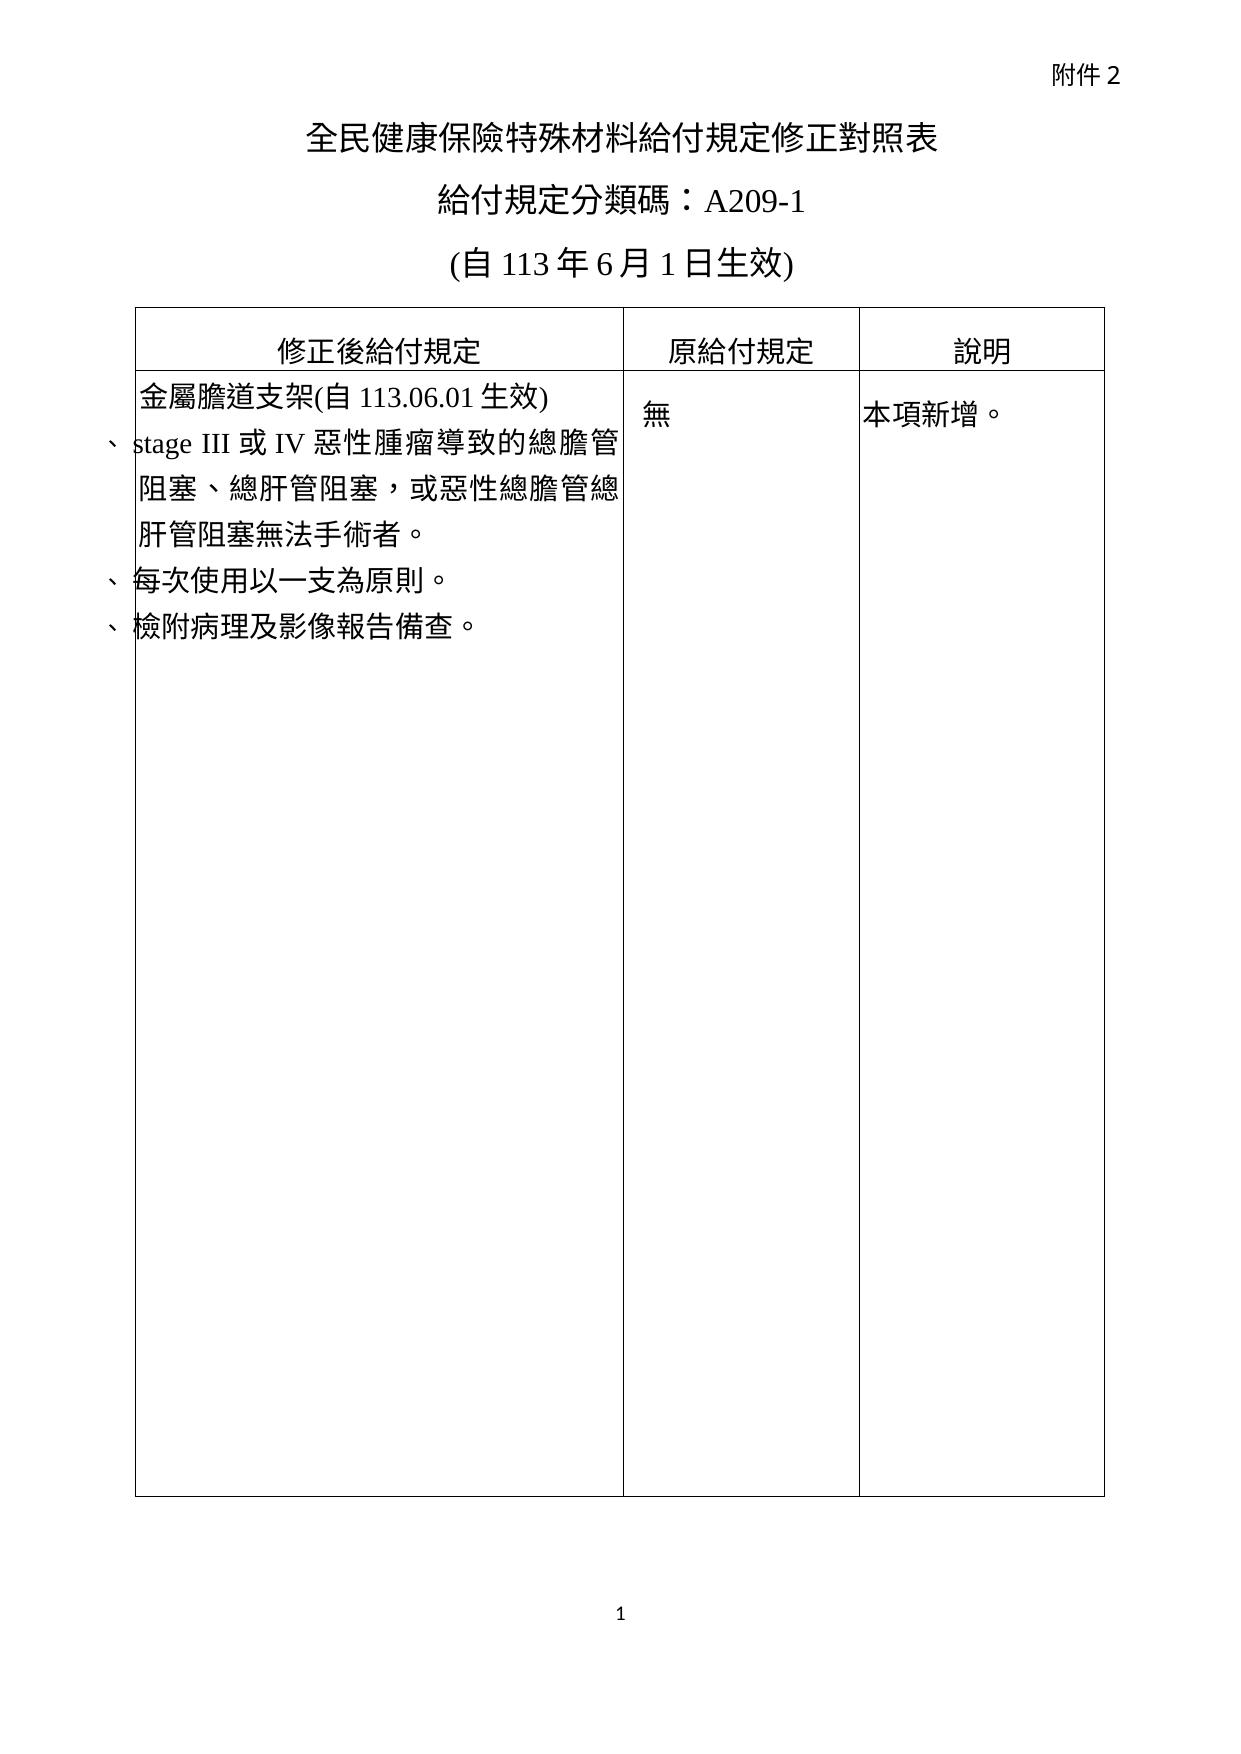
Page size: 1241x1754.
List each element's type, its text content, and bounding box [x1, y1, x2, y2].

table_header 說明 [860, 308, 1104, 370]
text 全民健康保險特殊材料給付規定修正對照表 [136, 48, 1144, 157]
text (自113年6月1日生效) [136, 219, 1104, 282]
text 附件2 [1051, 56, 1129, 92]
table_cell 本項新增。 [860, 371, 1104, 1496]
text 給付規定分類碼：A209-1 [136, 157, 1104, 219]
table_header 修正後給付規定 [136, 308, 623, 370]
table_cell 金屬膽道支架(自113.06.01生效) stage III或IV惡性腫瘤導致的總膽管阻塞、總肝管阻塞，或惡性總膽管總肝管阻塞無法手術者。 每次使用以一支為原則。 檢附病理及影像報告備查。 [136, 371, 623, 1496]
table_cell 無 [624, 371, 859, 1496]
table_header 原給付規定 [624, 308, 859, 370]
